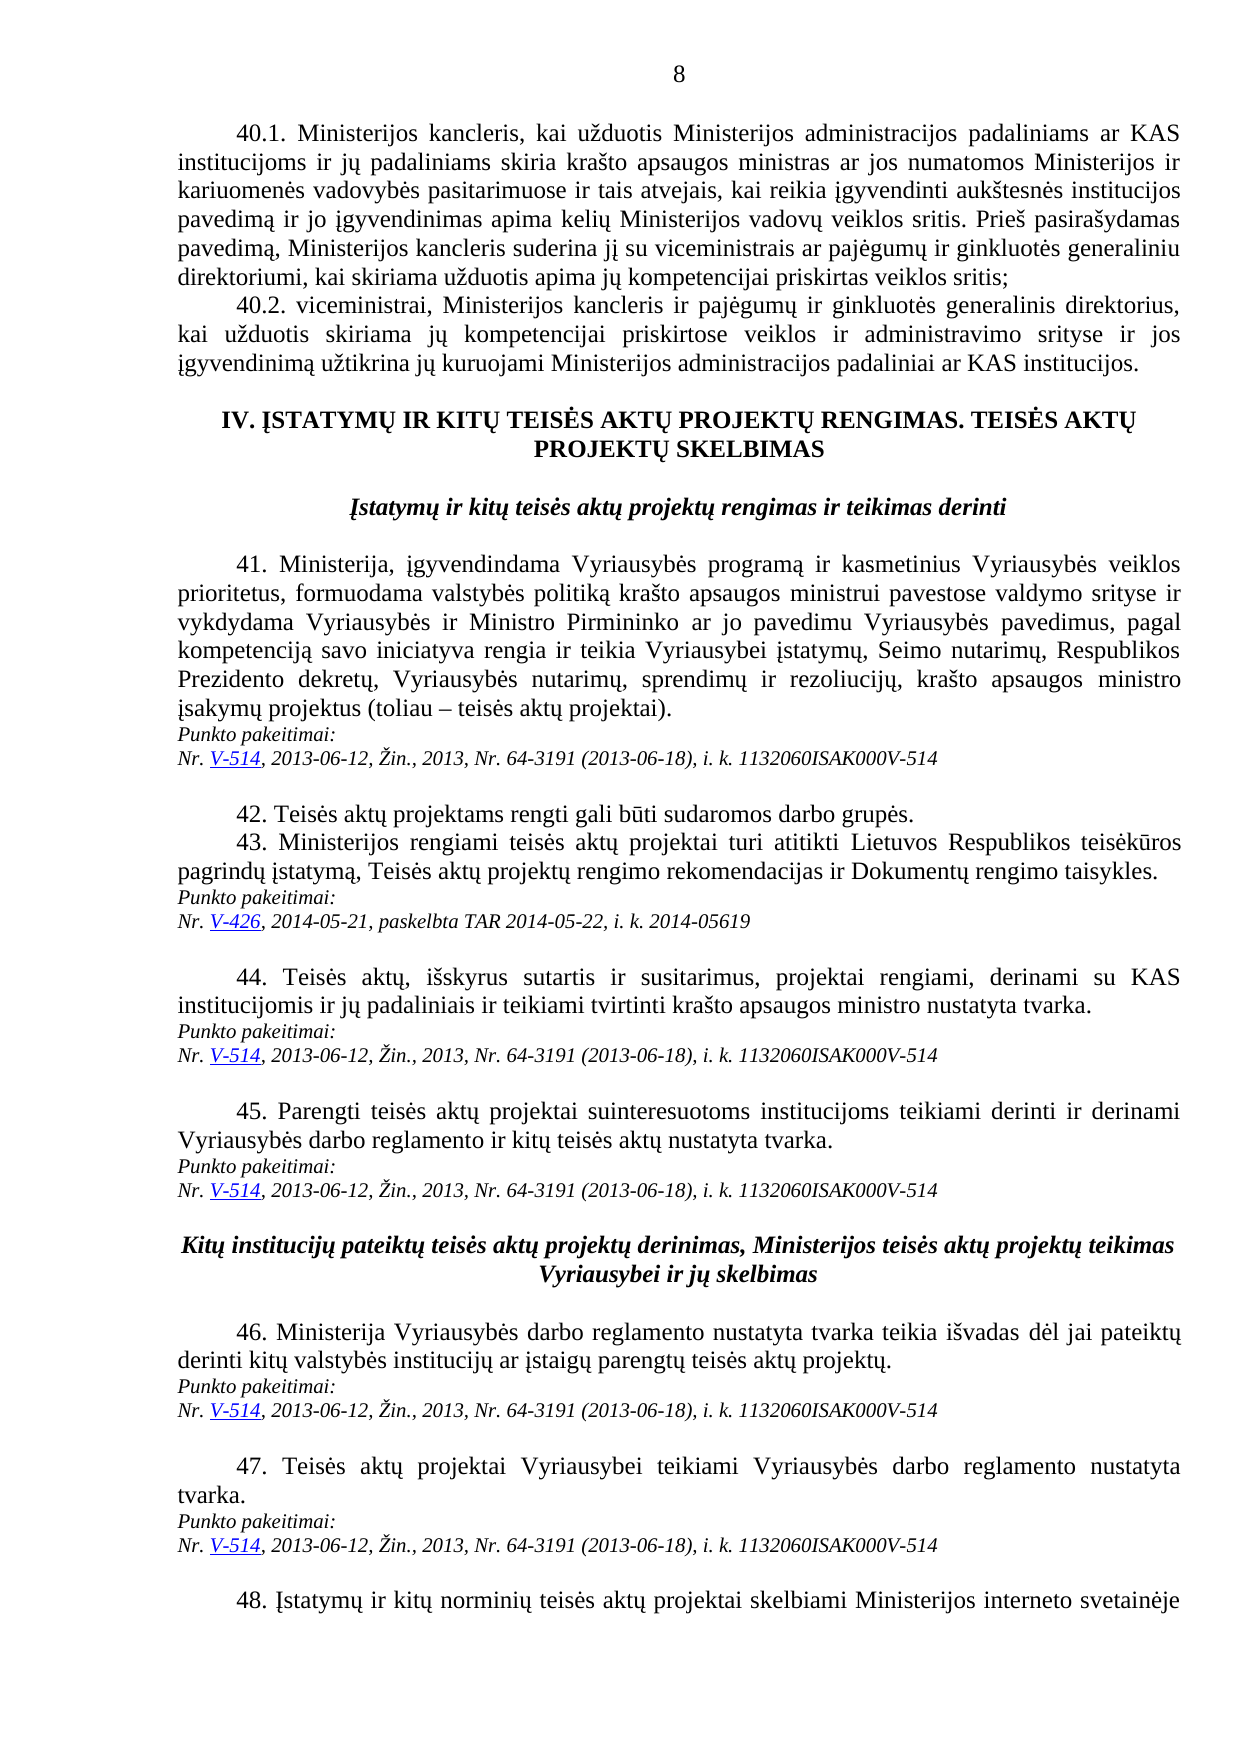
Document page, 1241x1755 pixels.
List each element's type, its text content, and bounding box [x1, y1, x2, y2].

text Nr. V-426, 2014-05-21, paskelbta TAR 2014-05-22, i. k. 2014-05619 [177, 909, 1181, 933]
text Punkto pakeitimai: [177, 1154, 1181, 1178]
text IV. ĮSTATYMŲ IR KITŲ TEISĖS AKTŲ PROJEKTŲ RENGIMAS. TEISĖS AKTŲ PROJEKTŲ SKELBIMAS [177, 406, 1181, 463]
text Punkto pakeitimai: [177, 1509, 1181, 1533]
text Punkto pakeitimai: [177, 722, 1181, 746]
text 48. Įstatymų ir kitų norminių teisės aktų projektai skelbiami Ministerijos interneto svetainėje [177, 1586, 1181, 1614]
text Nr. V-514, 2013-06-12, Žin., 2013, Nr. 64-3191 (2013-06-18), i. k. 1132060ISAK000V-514 [177, 746, 1181, 770]
text Punkto pakeitimai: [177, 1019, 1181, 1043]
text 44. Teisės aktų, išskyrus sutartis ir susitarimus, projektai rengiami, derinami su KAS institucijomis ir jų padaliniais ir teikiami tvirtinti krašto apsaugos ministro nustatyta tvarka. [177, 962, 1181, 1019]
text Nr. V-514, 2013-06-12, Žin., 2013, Nr. 64-3191 (2013-06-18), i. k. 1132060ISAK000V-514 [177, 1398, 1181, 1422]
text Punkto pakeitimai: [177, 1374, 1181, 1398]
text 45. Parengti teisės aktų projektai suinteresuotoms institucijoms teikiami derinti ir derinami Vyriausybės darbo reglamento ir kitų teisės aktų nustatyta tvarka. [177, 1096, 1181, 1154]
text 47. Teisės aktų projektai Vyriausybei teikiami Vyriausybės darbo reglamento nustatyta tvarka. [177, 1451, 1181, 1509]
text 41. Ministerija, įgyvendindama Vyriausybės programą ir kasmetinius Vyriausybės veiklos prioritetus, formuodama valstybės politiką krašto apsaugos ministrui pavestose valdymo srityse ir vykdydama Vyriausybės ir Ministro Pirmininko ar jo pavedimu Vyriausybės pavedimus, pagal kompetenciją savo iniciatyva rengia ir teikia Vyriausybei įstatymų, Seimo nutarimų, Respublikos Prezidento dekretų, Vyriausybės nutarimų, sprendimų ir rezoliucijų, krašto apsaugos ministro įsakymų projektus (toliau – teisės aktų projektai). [177, 549, 1181, 722]
text Nr. V-514, 2013-06-12, Žin., 2013, Nr. 64-3191 (2013-06-18), i. k. 1132060ISAK000V-514 [177, 1043, 1181, 1067]
text Nr. V-514, 2013-06-12, Žin., 2013, Nr. 64-3191 (2013-06-18), i. k. 1132060ISAK000V-514 [177, 1533, 1181, 1557]
text 40.1. Ministerijos kancleris, kai užduotis Ministerijos administracijos padaliniams ar KAS institucijoms ir jų padaliniams skiria krašto apsaugos ministras ar jos numatomos Ministerijos ir kariuomenės vadovybės pasitarimuose ir tais atvejais, kai reikia įgyvendinti aukštesnės institucijos pavedimą ir jo įgyvendinimas apima kelių Ministerijos vadovų veiklos sritis. Prieš pasirašydamas pavedimą, Ministerijos kancleris suderina jį su viceministrais ar pajėgumų ir ginkluotės generaliniu direktoriumi, kai skiriama užduotis apima jų kompetencijai priskirtas veiklos sritis; [177, 118, 1181, 291]
text 40.2. viceministrai, Ministerijos kancleris ir pajėgumų ir ginkluotės generalinis direktorius, kai užduotis skiriama jų kompetencijai priskirtose veiklos ir administravimo srityse ir jos įgyvendinimą užtikrina jų kuruojami Ministerijos administracijos padaliniai ar KAS institucijos. [177, 291, 1181, 377]
text 42. Teisės aktų projektams rengti gali būti sudaromos darbo grupės. [177, 799, 1181, 827]
text Įstatymų ir kitų teisės aktų projektų rengimas ir teikimas derinti [177, 492, 1181, 521]
text Punkto pakeitimai: [177, 885, 1181, 909]
text 43. Ministerijos rengiami teisės aktų projektai turi atitikti Lietuvos Respublikos teisėkūros pagrindų įstatymą, Teisės aktų projektų rengimo rekomendacijas ir Dokumentų rengimo taisykles. [177, 827, 1181, 885]
text Nr. V-514, 2013-06-12, Žin., 2013, Nr. 64-3191 (2013-06-18), i. k. 1132060ISAK000V-514 [177, 1178, 1181, 1202]
text Kitų institucijų pateiktų teisės aktų projektų derinimas, Ministerijos teisės aktų projektų teikimas Vyriausybei ir jų skelbimas [177, 1231, 1181, 1288]
text 46. Ministerija Vyriausybės darbo reglamento nustatyta tvarka teikia išvadas dėl jai pateiktų derinti kitų valstybės institucijų ar įstaigų parengtų teisės aktų projektų. [177, 1317, 1181, 1374]
